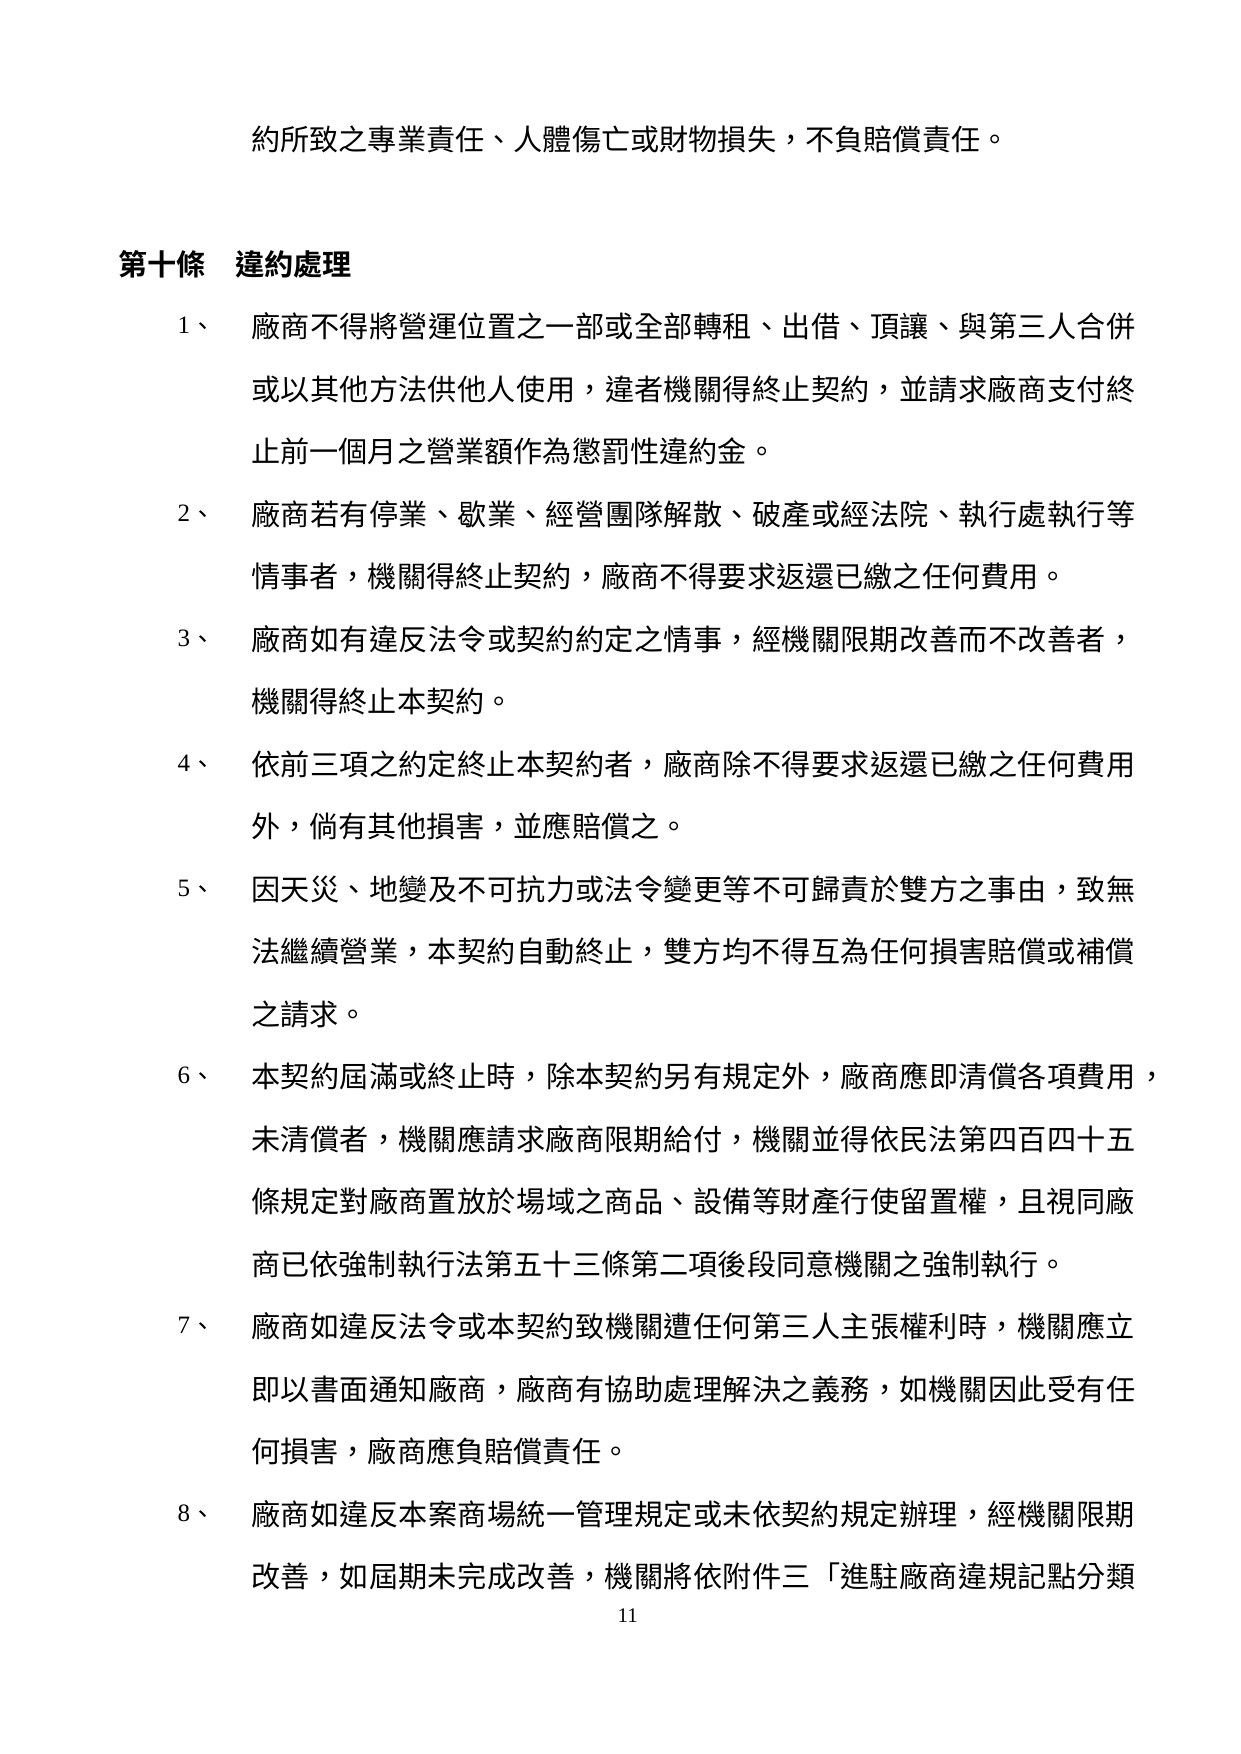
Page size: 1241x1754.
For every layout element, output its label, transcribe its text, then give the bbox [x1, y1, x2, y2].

list 約所致之專業責任、人體傷亡或財物損失，不負賠償責任。 [177, 96, 1137, 158]
list 廠商若有停業、歇業、經營團隊解散、破產或經法院、執行處執行等情事者，機關得終止契約，廠商不得要求返還已繳之任何費用。 [177, 471, 1137, 596]
list 廠商不得將營運位置之一部或全部轉租、出借、頂讓、與第三人合併或以其他方法供他人使用，違者機關得終止契約，並請求廠商支付終止前一個月之營業額作為懲罰性違約金。 [177, 283, 1137, 471]
list 廠商如有違反法令或契約約定之情事，經機關限期改善而不改善者，機關得終止本契約。 [177, 596, 1137, 721]
list 因天災、地變及不可抗力或法令變更等不可歸責於雙方之事由，致無法繼續營業，本契約自動終止，雙方均不得互為任何損害賠償或補償之請求。 [177, 846, 1137, 1033]
list 依前三項之約定終止本契約者，廠商除不得要求返還已繳之任何費用外，倘有其他損害，並應賠償之。 [177, 721, 1137, 846]
list 廠商如違反本案商場統一管理規定或未依契約規定辦理，經機關限期改善，如屆期未完成改善，機關將依附件三「進駐廠商違規記點分類 [177, 1471, 1137, 1596]
list 本契約屆滿或終止時，除本契約另有規定外，廠商應即清償各項費用，未清償者，機關應請求廠商限期給付，機關並得依民法第四百四十五條規定對廠商置放於場域之商品、設備等財產行使留置權，且視同廠商已依強制執行法第五十三條第二項後段同意機關之強制執行。 [177, 1033, 1137, 1283]
list 廠商如違反法令或本契約致機關遭任何第三人主張權利時，機關應立即以書面通知廠商，廠商有協助處理解決之義務，如機關因此受有任何損害，廠商應負賠償責任。 [177, 1283, 1137, 1471]
text 第十條 違約處理 [118, 221, 1137, 283]
